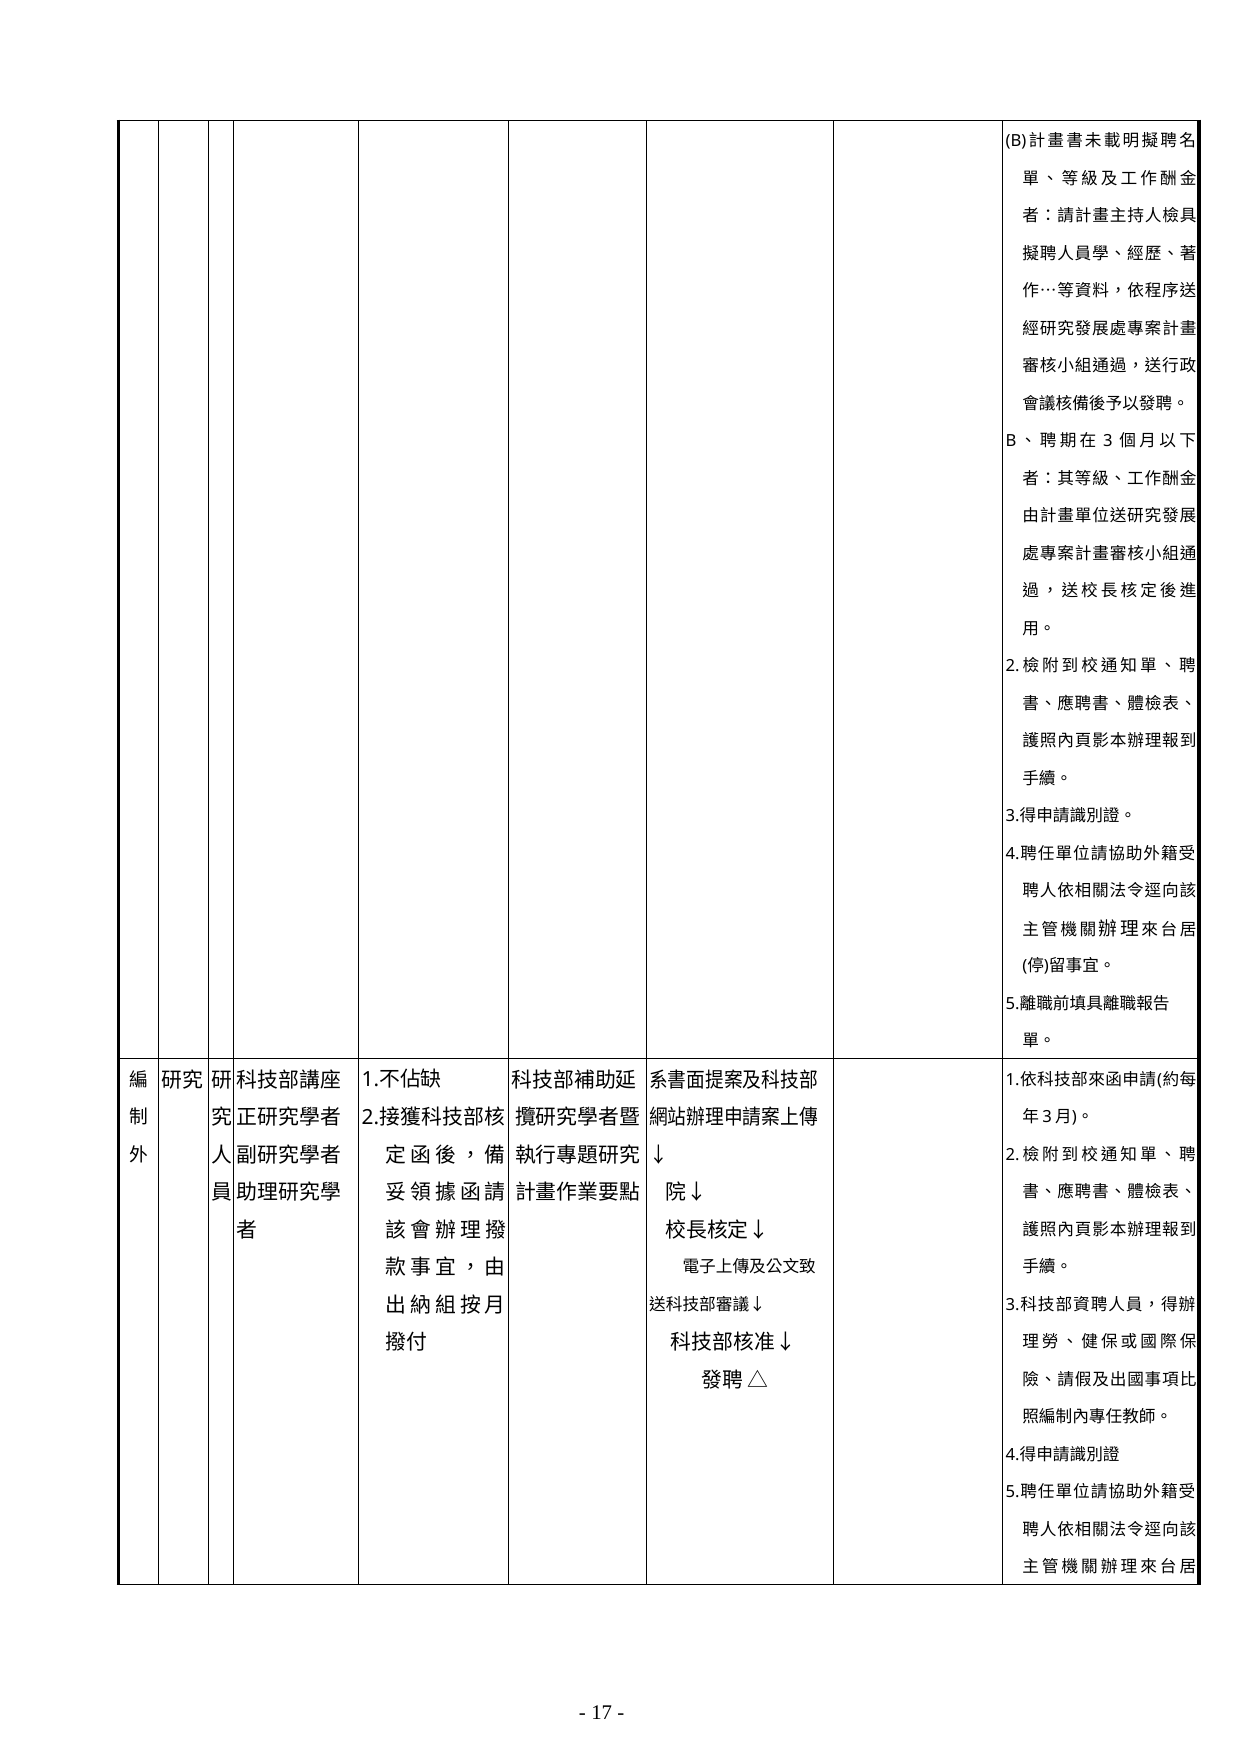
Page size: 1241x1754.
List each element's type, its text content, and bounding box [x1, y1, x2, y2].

table_cell [834, 121, 1002, 1058]
table_cell 1.不佔缺 2.接獲科技部核定函後，備妥領據函請該會辦理撥款事宜，由出納組按月撥付 [359, 1059, 508, 1584]
table_cell [834, 1059, 1002, 1584]
table_cell 系書面提案及科技部網站辦理申請案上傳↓ 院↓ 校長核定↓ 電子上傳及公文致送科技部審議↓ 科技部核准↓ 發聘 △ [647, 1059, 833, 1584]
table_cell [647, 121, 833, 1058]
table_cell 科技部講座 正研究學者 副研究學者 助理研究學者 [234, 1059, 358, 1584]
table_cell 科技部補助延攬研究學者暨執行專題研究計畫作業要點 [509, 1059, 646, 1584]
table_cell 研究人員 [209, 1059, 233, 1584]
table_cell [209, 121, 233, 1058]
table_cell 研究 [159, 1059, 208, 1584]
table_cell [234, 121, 358, 1058]
table_cell 編制外 [120, 1059, 158, 1584]
table_cell 1.依科技部來函申請(約每年3月)。 2.檢附到校通知單、聘書、應聘書、體檢表、護照內頁影本辦理報到手續。 3.科技部資聘人員，得辦理勞、健保或國際保險、請假及出國事項比照編制內專任教師。 4.得申請識別證 5.聘任單位請協助外籍受聘人依相關法令逕向該主管機關辦理來台居 [1003, 1059, 1197, 1584]
table_cell [509, 121, 646, 1058]
table_cell [159, 121, 208, 1058]
table_cell (B)計畫書未載明擬聘名單、等級及工作酬金者：請計畫主持人檢具擬聘人員學、經歷、著作…等資料，依程序送經研究發展處專案計畫審核小組通過，送行政會議核備後予以發聘。 B、聘期在3個月以下者：其等級、工作酬金由計畫單位送研究發展處專案計畫審核小組通過，送校長核定後進用。 2.檢附到校通知單、聘書、應聘書、體檢表、護照內頁影本辦理報到手續。 3.得申請識別證。 4.聘任單位請協助外籍受聘人依相關法令逕向該主管機關辦理來台居(停)留事宜。 5.離職前填具離職報告單。 [1003, 121, 1197, 1058]
table_cell [120, 121, 158, 1058]
table_cell [359, 121, 508, 1058]
